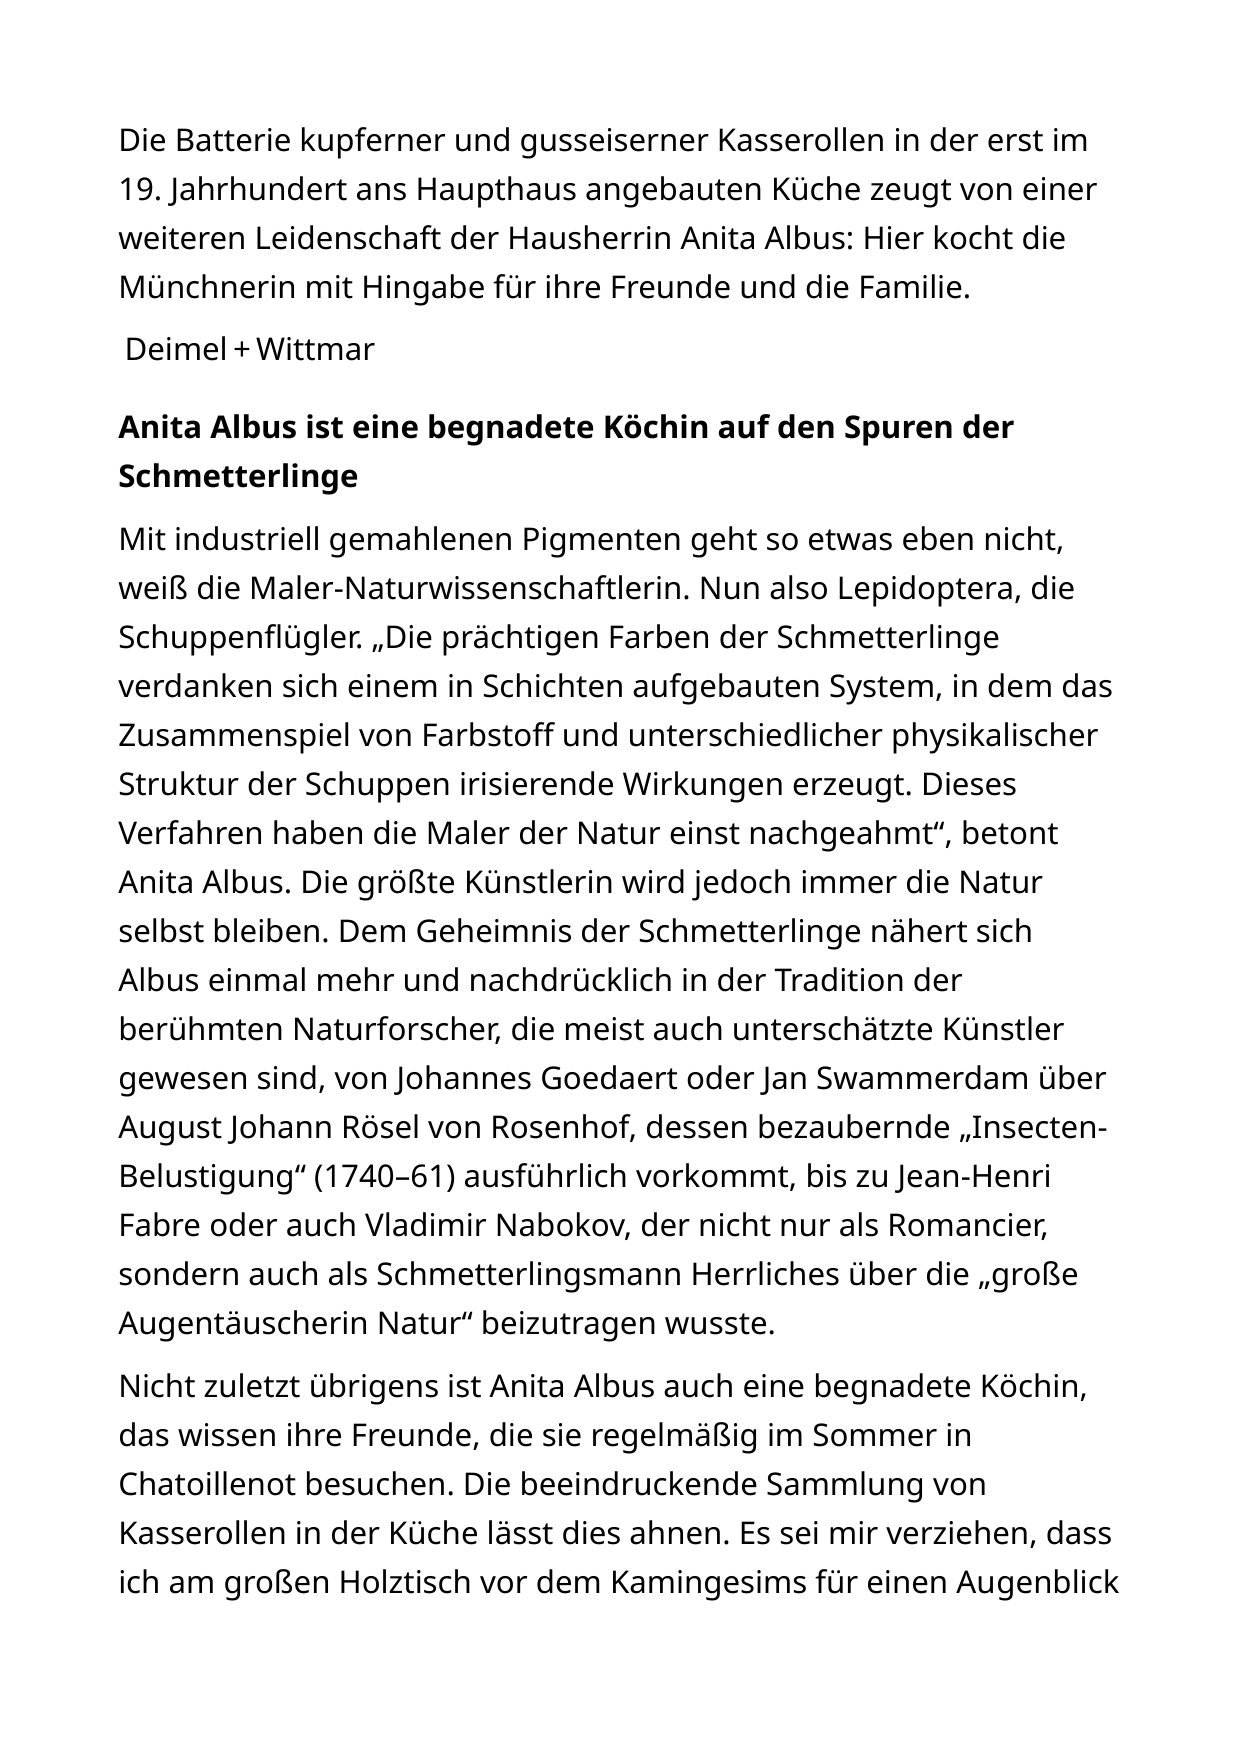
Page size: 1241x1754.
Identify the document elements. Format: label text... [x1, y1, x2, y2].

text Die Batterie kupferner und gusseiserner Kasserollen in der erst im 19. Jahrhundert ans Haupthaus angebauten Küche zeugt von einer weiteren Leidenschaft der Hausherrin Anita Albus: Hier kocht die Münchnerin mit Hingabe für ihre Freunde und die Familie. [118, 118, 1122, 308]
text Nicht zuletzt übrigens ist Anita Albus auch eine begnadete Köchin, das wissen ihre Freunde, die sie regelmäßig im Sommer in Chatoillenot besuchen. Die beeindruckende Sammlung von Kasserollen in der Küche lässt dies ahnen. Es sei mir verziehen, dass ich am großen Holztisch vor dem Kamingesims für einen Au­genblick [118, 1364, 1122, 1603]
text Deimel + Wittmar [118, 326, 1122, 369]
text Mit industriell gemahlenen Pigmenten geht so etwas eben nicht, weiß die Maler-Naturwissenschaftlerin. Nun also Lepidoptera, die Schuppenflügler. „Die prächtigen Farben der Schmetterlinge verdanken sich einem in Schichten aufgebauten System, in dem das Zusammenspiel von Farbstoff und unterschiedlicher physikalischer Struktur der Schuppen irisierende Wirkungen erzeugt. Dieses Verfahren haben die Maler der Natur einst nachgeahmt“, betont Anita Albus. Die größte Künstlerin wird jedoch immer die Natur selbst bleiben. Dem Geheimnis der Schmetterlinge nähert sich Albus einmal mehr und nachdrücklich in der Tradition der berühmten Naturforscher, die meist auch unterschätzte Künstler gewesen sind, von Johannes Goedaert oder Jan Swammerdam über August Johann Rösel von Rosenhof, dessen bezaubernde „Insecten-Belustigung“ (1740–61) ausführlich vorkommt, bis zu Jean-Henri Fabre oder auch Vladimir Nabokov, der nicht nur als Romancier, sondern auch als Schmetterlingsmann Herrliches über die „große Augentäuscherin Natur“ beizutragen wusste. [118, 517, 1122, 1343]
text Anita Albus ist eine begnadete Köchin auf den Spuren der Schmetterlinge [118, 405, 1122, 496]
